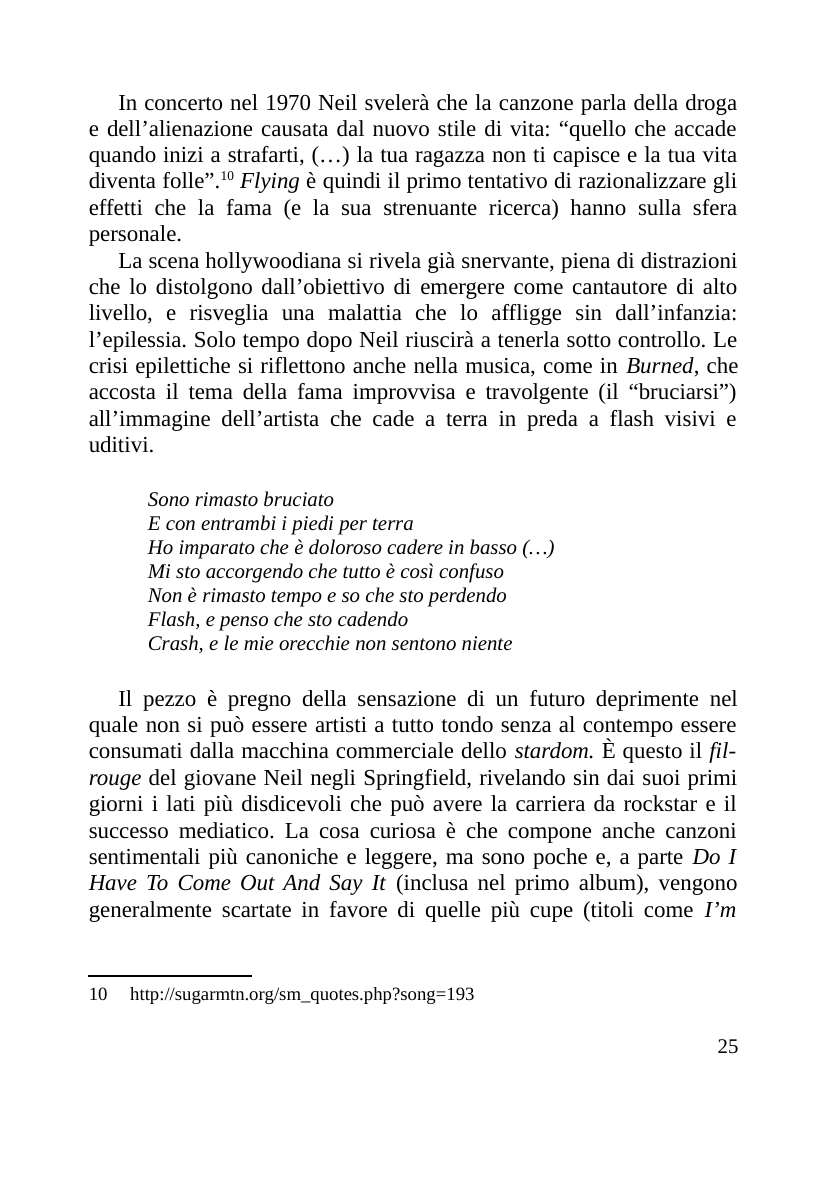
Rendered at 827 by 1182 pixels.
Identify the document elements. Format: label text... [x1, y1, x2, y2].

text Sono rimasto bruciato E con entrambi i piedi per terra Ho imparato che è doloroso cadere in basso (…) Mi sto accorgendo che tutto è così confuso Non è rimasto tempo e so che sto perdendo Flash, e penso che sto cadendo Crash, e le mie orecchie non sentono niente [148, 487, 738, 655]
text Il pezzo è pregno della sensazione di un futuro deprimente nel quale non si può essere artisti a tutto tondo senza al contempo essere consumati dalla macchina commerciale dello stardom. È questo il fil-rouge del giovane Neil negli Springfield, rivelando sin dai suoi primi giorni i lati più disdicevoli che può avere la carriera da rockstar e il successo mediatico. La cosa curiosa è che compone anche canzoni sentimentali più canoniche e leggere, ma sono poche e, a parte Do I Have To Come Out And Say It (inclusa nel primo album), vengono generalmente scartate in favore di quelle più cupe (titoli come I’m [88, 685, 738, 922]
text La scena hollywoodiana si rivela già snervante, piena di distrazioni che lo distolgono dall’obiettivo di emergere come cantautore di alto livello, e risveglia una malattia che lo affligge sin dall’infanzia: l’epilessia. Solo tempo dopo Neil riuscirà a tenerla sotto controllo. Le crisi epilettiche si riflettono anche nella musica, come in Burned, che accosta il tema della fama improvvisa e travolgente (il “bruciarsi”) all’immagine dell’artista che cade a terra in preda a flash visivi e uditivi. [88, 247, 738, 457]
text http://sugarmtn.org/sm_quotes.php?song=193 [88, 982, 738, 1004]
text In concerto nel 1970 Neil svelerà che la canzone parla della droga e dell’alienazione causata dal nuovo stile di vita: “quello che accade quando inizi a strafarti, (…) la tua ragazza non ti capisce e la tua vita diventa folle”. Flying è quindi il primo tentativo di razionalizzare gli effetti che la fama (e la sua strenuante ricerca) hanno sulla sfera personale. [88, 88, 738, 247]
